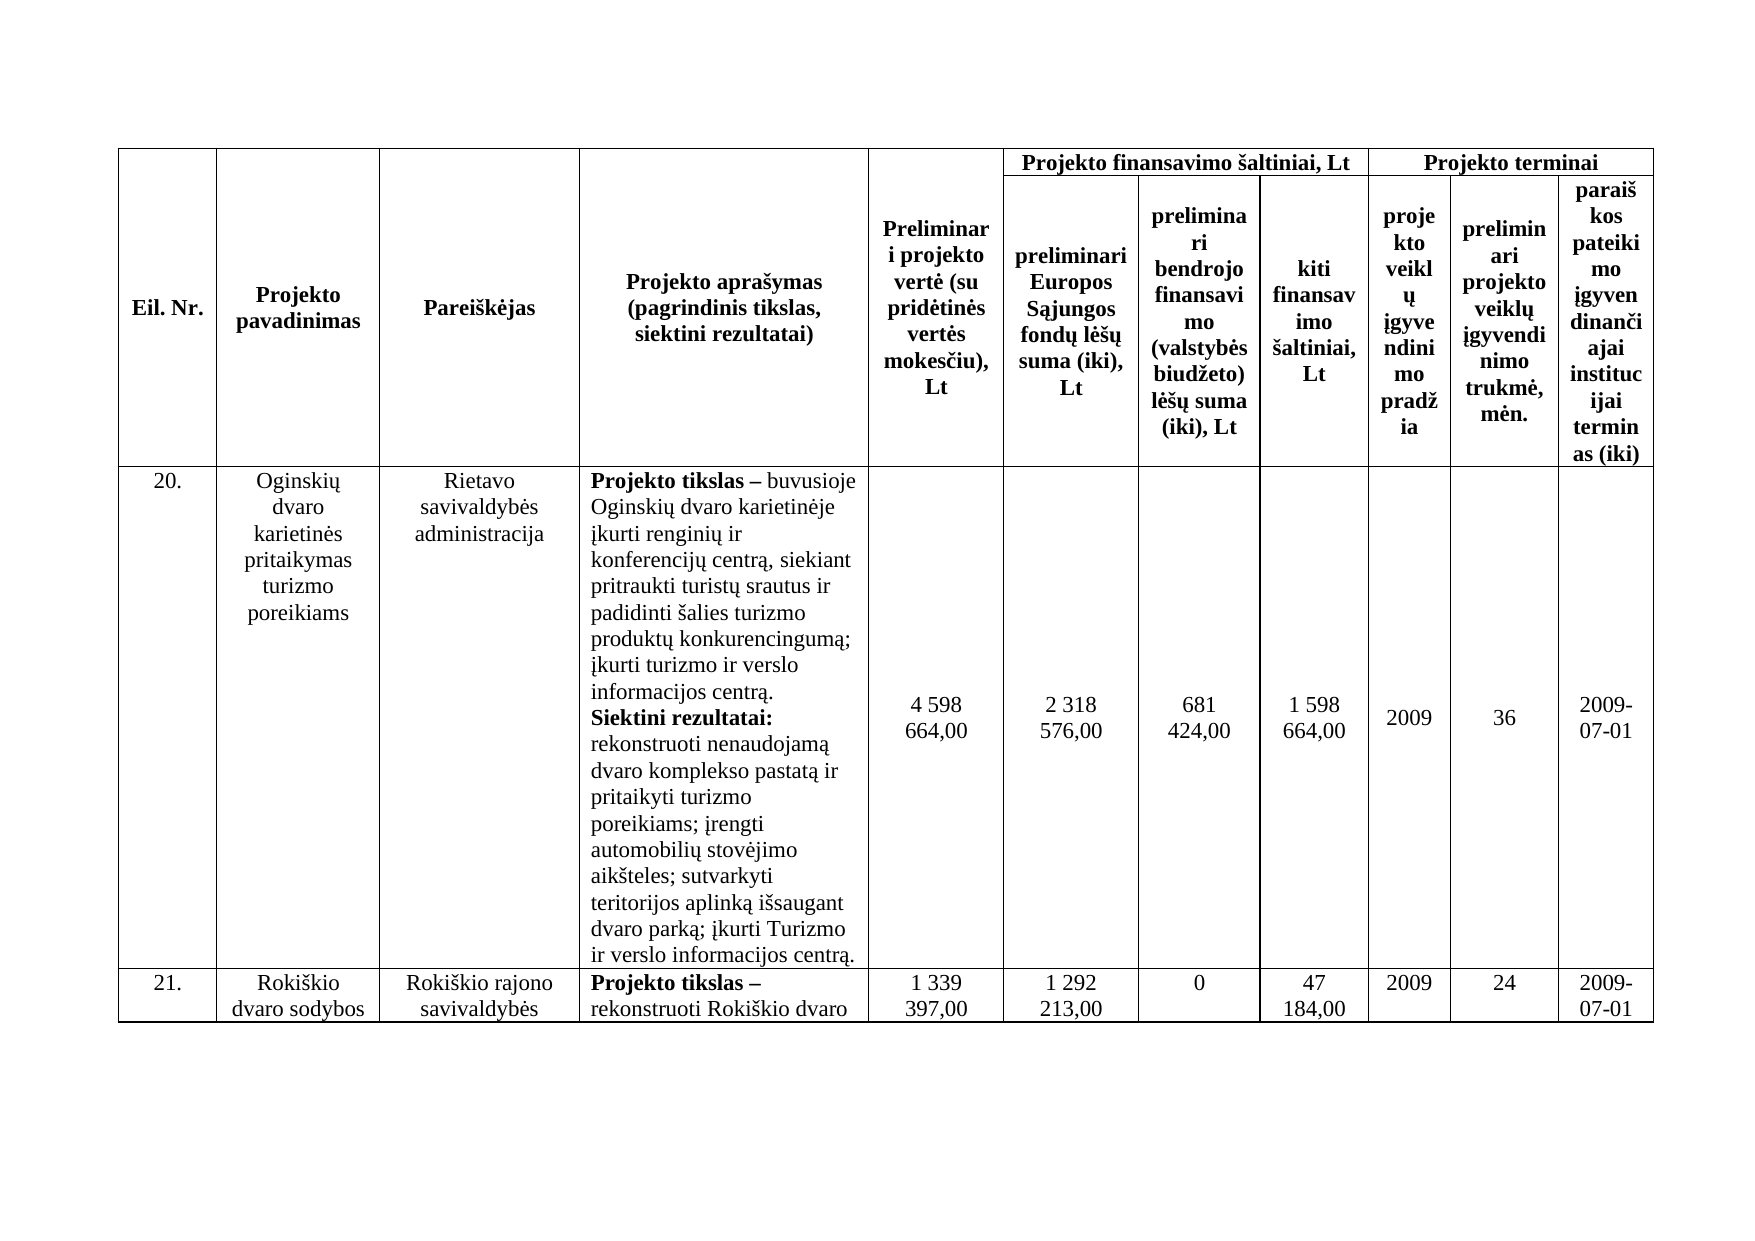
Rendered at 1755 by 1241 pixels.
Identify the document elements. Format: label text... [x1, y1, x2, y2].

table_cell Rokiškio rajono savivaldybės [380, 969, 579, 1021]
table_cell 21. [119, 969, 216, 1021]
table_cell 2009-07-01 [1559, 969, 1653, 1021]
table_cell projekto veiklų įgyvendinimo pradžia [1369, 176, 1450, 466]
table_cell Rietavo savivaldybės administracija [380, 467, 579, 968]
table_cell paraiškos pateikimo įgyvendinančiajai institucijai terminas (iki) [1559, 176, 1653, 466]
table_cell 4 598 664,00 [869, 467, 1003, 968]
table_cell preliminari projekto veiklų įgyvendinimo trukmė, mėn. [1451, 176, 1558, 466]
table_header Projekto aprašymas (pagrindinis tikslas, siektini rezultatai) [580, 149, 868, 466]
table_header Projekto finansavimo šaltiniai, Lt [1004, 149, 1368, 175]
table_cell 1 339 397,00 [869, 969, 1003, 1021]
table_cell preliminari bendrojo finansavimo (valstybės biudžeto) lėšų suma (iki), Lt [1139, 176, 1259, 466]
table_cell 36 [1451, 467, 1558, 968]
table_header Pareiškėjas [380, 149, 579, 466]
table_cell 2009-07-01 [1559, 467, 1653, 968]
table_cell Projekto tikslas – buvusioje Oginskių dvaro karietinėje įkurti renginių ir konferencijų centrą, siekiant pritraukti turistų srautus ir padidinti šalies turizmo produktų konkurencingumą; įkurti turizmo ir verslo informacijos centrą. Siektini rezultatai: rekonstruoti nenaudojamą dvaro komplekso pastatą ir pritaikyti turizmo poreikiams; įrengti automobilių stovėjimo aikšteles; sutvarkyti teritorijos aplinką išsaugant dvaro parką; įkurti Turizmo ir verslo informacijos centrą. [580, 467, 868, 968]
table_cell 20. [119, 467, 216, 968]
table_cell 1 598 664,00 [1261, 467, 1368, 968]
table_cell 2009 [1369, 969, 1450, 1021]
table_cell 1 292 213,00 [1004, 969, 1138, 1021]
table_cell Rokiškio dvaro sodybos [217, 969, 379, 1021]
table_header Eil. Nr. [119, 149, 216, 466]
table_cell 2 318 576,00 [1004, 467, 1138, 968]
table_cell 0 [1139, 969, 1259, 1021]
table_header Projekto terminai [1369, 149, 1653, 175]
table_header Projekto pavadinimas [217, 149, 379, 466]
table_cell 2009 [1369, 467, 1450, 968]
table_cell kiti finansavimo šaltiniai, Lt [1261, 176, 1368, 466]
table_cell 24 [1451, 969, 1558, 1021]
table_cell Oginskių dvaro karietinės pritaikymas turizmo poreikiams [217, 467, 379, 968]
table_header Preliminari projekto vertė (su pridėtinės vertės mokesčiu), Lt [869, 149, 1003, 466]
table_cell preliminari Europos Sąjungos fondų lėšų suma (iki), Lt [1004, 176, 1138, 466]
table_cell Projekto tikslas – rekonstruoti Rokiškio dvaro [580, 969, 868, 1021]
table_cell 47 184,00 [1261, 969, 1368, 1021]
table_cell 681 424,00 [1139, 467, 1259, 968]
